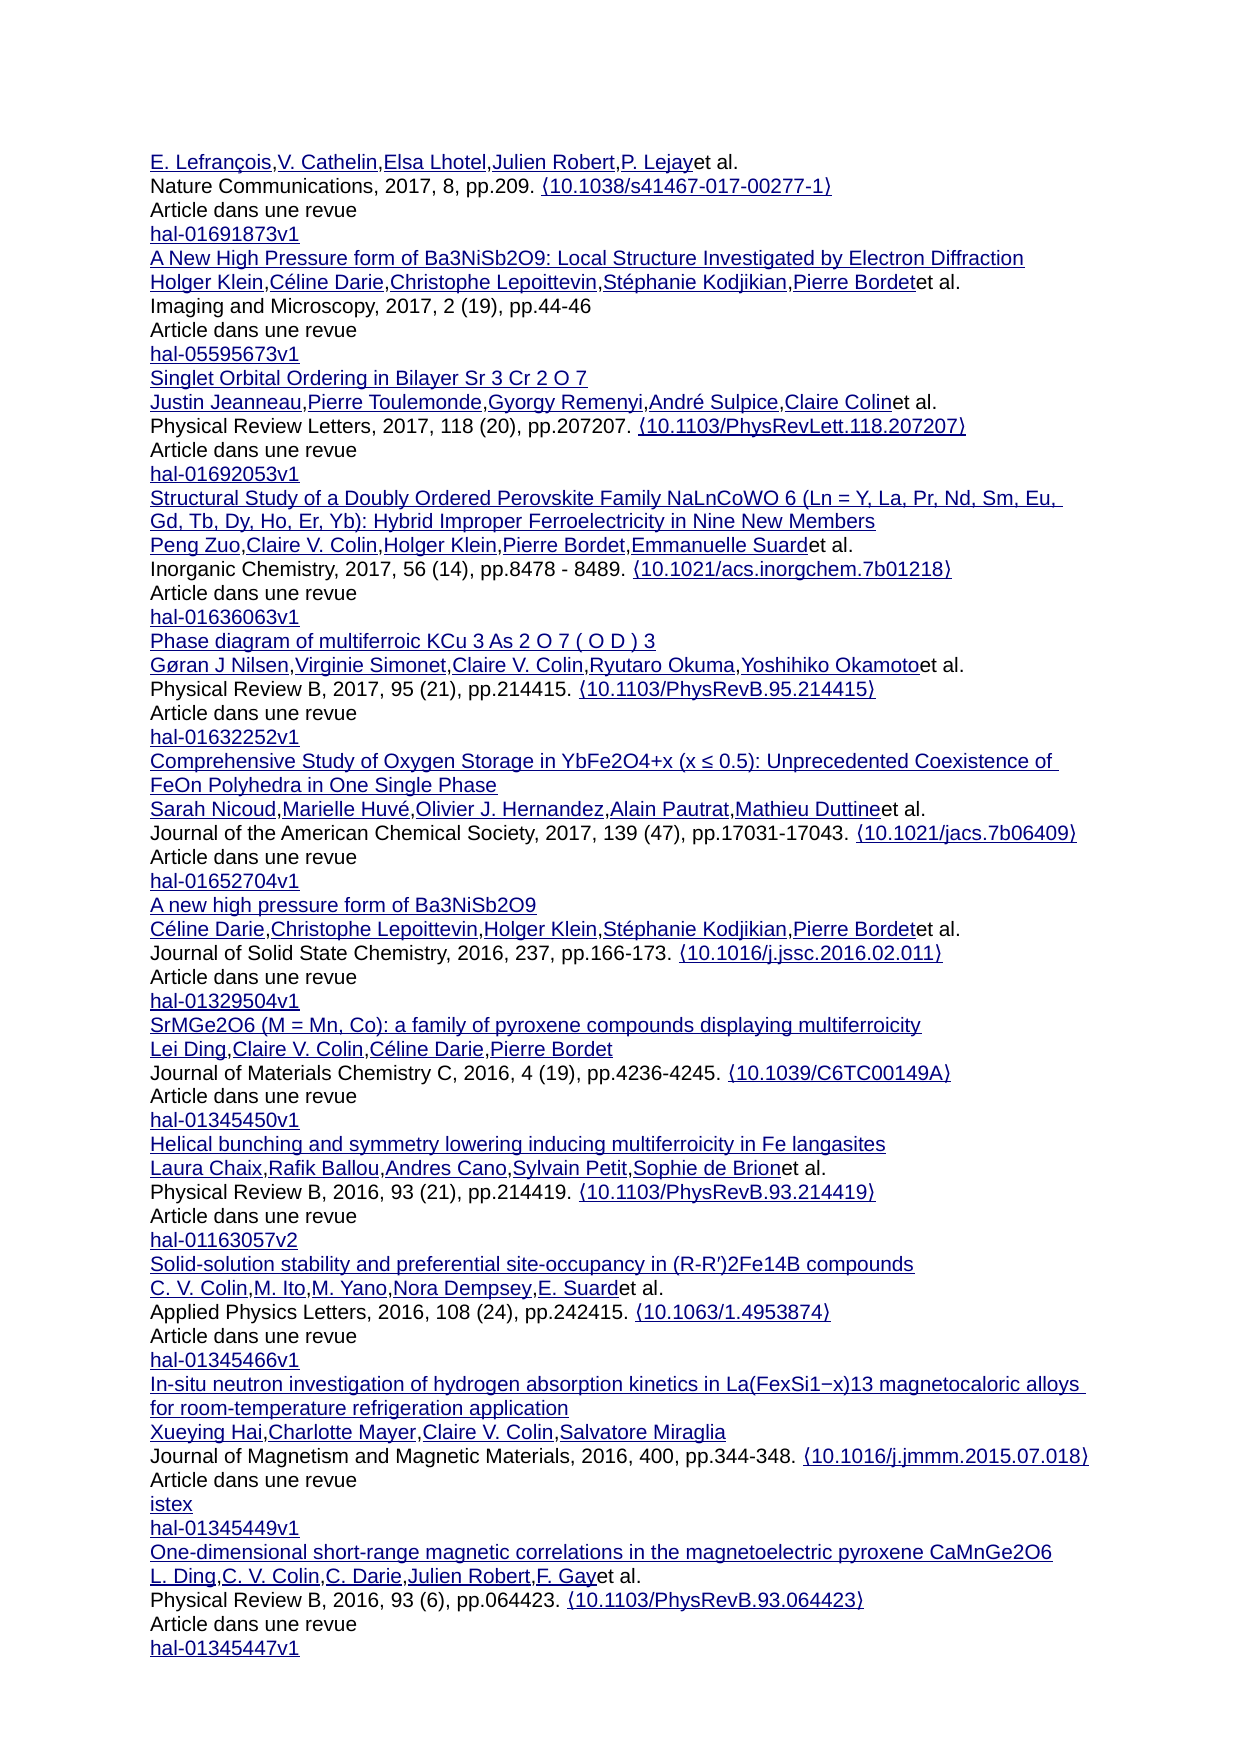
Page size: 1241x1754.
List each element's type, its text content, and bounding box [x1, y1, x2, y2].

table_cell Solid-solution stability and preferential site-occupancy in (R-R′)2Fe14B compounds C. V. Colin,M. Ito,M. Yano,Nora Dempsey,E. Suardet al. Applied Physics Letters, 2016, 108 (24), pp.242415. ⟨10.1063/1.4953874⟩ Article dans une revue hal-01345466v1 [150, 1252, 1090, 1372]
table_cell Structural Study of a Doubly Ordered Perovskite Family NaLnCoWO 6 (Ln = Y, La, Pr, Nd, Sm, Eu, Gd, Tb, Dy, Ho, Er, Yb): Hybrid Improper Ferroelectricity in Nine New Members Peng Zuo,Claire V. Colin,Holger Klein,Pierre Bordet,Emmanuelle Suardet al. Inorganic Chemistry, 2017, 56 (14), pp.8478 - 8489. ⟨10.1021/acs.inorgchem.7b01218⟩ Article dans une revue hal-01636063v1 [150, 485, 1090, 629]
table_cell Singlet Orbital Ordering in Bilayer Sr 3 Cr 2 O 7 Justin Jeanneau,Pierre Toulemonde,Gyorgy Remenyi,André Sulpice,Claire Colinet al. Physical Review Letters, 2017, 118 (20), pp.207207. ⟨10.1103/PhysRevLett.118.207207⟩ Article dans une revue hal-01692053v1 [150, 366, 1090, 485]
table_cell Comprehensive Study of Oxygen Storage in YbFe2O4+x (x ≤ 0.5): Unprecedented Coexistence of FeOn Polyhedra in One Single Phase Sarah Nicoud,Marielle Huvé,Olivier J. Hernandez,Alain Pautrat,Mathieu Duttineet al. Journal of the American Chemical Society, 2017, 139 (47), pp.17031-17043. ⟨10.1021/jacs.7b06409⟩ Article dans une revue hal-01652704v1 [150, 749, 1090, 893]
table_cell SrMGe2O6 (M = Mn, Co): a family of pyroxene compounds displaying multiferroicity Lei Ding,Claire V. Colin,Céline Darie,Pierre Bordet Journal of Materials Chemistry C, 2016, 4 (19), pp.4236-4245. ⟨10.1039/C6TC00149A⟩ Article dans une revue hal-01345450v1 [150, 1013, 1090, 1132]
table_cell In-situ neutron investigation of hydrogen absorption kinetics in La(FexSi1−x)13 magnetocaloric alloys for room-temperature refrigeration application Xueying Hai,Charlotte Mayer,Claire V. Colin,Salvatore Miraglia Journal of Magnetism and Magnetic Materials, 2016, 400, pp.344-348. ⟨10.1016/j.jmmm.2015.07.018⟩ Article dans une revue istex hal-01345449v1 [150, 1372, 1090, 1539]
table_cell A New High Pressure form of Ba3NiSb2O9: Local Structure Investigated by Electron Diffraction Holger Klein,Céline Darie,Christophe Lepoittevin,Stéphanie Kodjikian,Pierre Bordetet al. Imaging and Microscopy, 2017, 2 (19), pp.44-46 Article dans une revue hal-05595673v1 [150, 246, 1090, 366]
table_cell E. Lefrançois,V. Cathelin,Elsa Lhotel,Julien Robert,P. Lejayet al. Nature Communications, 2017, 8, pp.209. ⟨10.1038/s41467-017-00277-1⟩ Article dans une revue hal-01691873v1 [150, 150, 1090, 246]
table_cell Phase diagram of multiferroic KCu 3 As 2 O 7 ( O D ) 3 Gøran J Nilsen,Virginie Simonet,Claire V. Colin,Ryutaro Okuma,Yoshihiko Okamotoet al. Physical Review B, 2017, 95 (21), pp.214415. ⟨10.1103/PhysRevB.95.214415⟩ Article dans une revue hal-01632252v1 [150, 629, 1090, 749]
table_cell Helical bunching and symmetry lowering inducing multiferroicity in Fe langasites Laura Chaix,Rafik Ballou,Andres Cano,Sylvain Petit,Sophie de Brionet al. Physical Review B, 2016, 93 (21), pp.214419. ⟨10.1103/PhysRevB.93.214419⟩ Article dans une revue hal-01163057v2 [150, 1132, 1090, 1252]
table_cell A new high pressure form of Ba3NiSb2O9 Céline Darie,Christophe Lepoittevin,Holger Klein,Stéphanie Kodjikian,Pierre Bordetet al. Journal of Solid State Chemistry, 2016, 237, pp.166-173. ⟨10.1016/j.jssc.2016.02.011⟩ Article dans une revue hal-01329504v1 [150, 893, 1090, 1012]
table_cell One-dimensional short-range magnetic correlations in the magnetoelectric pyroxene CaMnGe2O6 L. Ding,C. V. Colin,C. Darie,Julien Robert,F. Gayet al. Physical Review B, 2016, 93 (6), pp.064423. ⟨10.1103/PhysRevB.93.064423⟩ Article dans une revue hal-01345447v1 [150, 1540, 1090, 1659]
